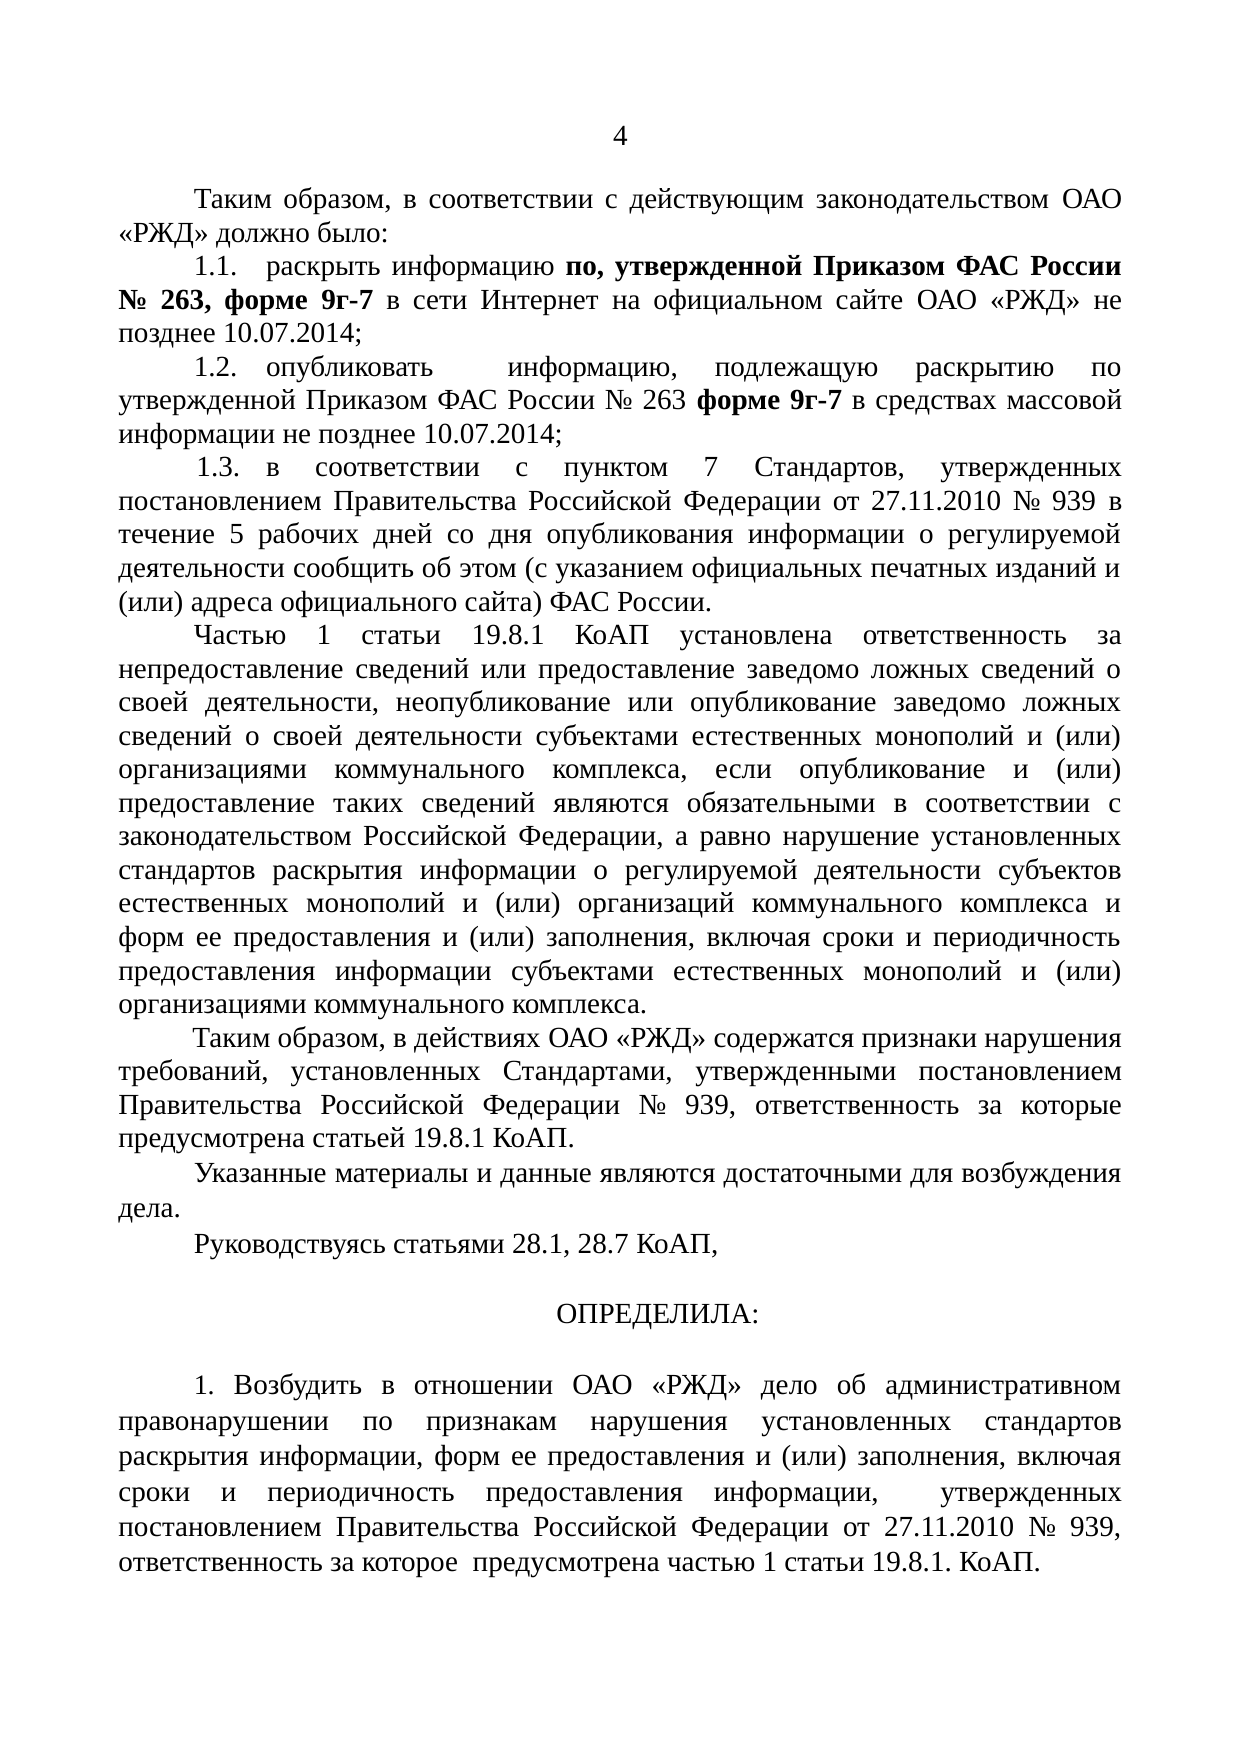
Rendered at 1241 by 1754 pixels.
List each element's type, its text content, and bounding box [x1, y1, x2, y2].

list Возбудить в отношении ОАО «РЖД» дело об административном правонарушении по признакам нарушения установленных стандартов раскрытия информации, форм ее предоставления и (или) заполнения, включая сроки и периодичность предоставления информации, утвержденных постановлением Правительства Российской Федерации от 27.11.2010 № 939, ответственность за которое предусмотрена частью 1 статьи 19.8.1. КоАП. [118, 1366, 1122, 1579]
text Руководствуясь статьями 28.1, 28.7 КоАП, [118, 1225, 1122, 1260]
list раскрыть информацию по, утвержденной Приказом ФАС России № 263, форме 9г-7 в сети Интернет на официальном сайте ОАО «РЖД» не позднее 10.07.2014; [118, 248, 1122, 349]
list опубликовать информацию, подлежащую раскрытию по утвержденной Приказом ФАС России № 263 форме 9г-7 в средствах массовой информации не позднее 10.07.2014; [118, 349, 1122, 449]
text ОПРЕДЕЛИЛА: [118, 1296, 1122, 1331]
text Указанные материалы и данные являются достаточными для возбуждения дела. [118, 1154, 1122, 1225]
text Таким образом, в действиях ОАО «РЖД» содержатся признаки нарушения требований, установленных Стандартами, утвержденными постановлением Правительства Российской Федерации № 939, ответственность за которые предусмотрена статьей 19.8.1 КоАП. [118, 1020, 1122, 1154]
text Таким образом, в соответствии с действующим законодательством ОАО «РЖД» должно было: [118, 181, 1122, 248]
text Частью 1 статьи 19.8.1 КоАП установлена ответственность за непредоставление сведений или предоставление заведомо ложных сведений о своей деятельности, неопубликование или опубликование заведомо ложных сведений о своей деятельности субъектами естественных монополий и (или) организациями коммунального комплекса, если опубликование и (или) предоставление таких сведений являются обязательными в соответствии с законодательством Российской Федерации, а равно нарушение установленных стандартов раскрытия информации о регулируемой деятельности субъектов естественных монополий и (или) организаций коммунального комплекса и форм ее предоставления и (или) заполнения, включая сроки и периодичность предоставления информации субъектами естественных монополий и (или) организациями коммунального комплекса. [118, 617, 1122, 1020]
list в соответствии с пунктом 7 Стандартов, утвержденных постановлением Правительства Российской Федерации от 27.11.2010 № 939 в течение 5 рабочих дней со дня опубликования информации о регулируемой деятельности сообщить об этом (с указанием официальных печатных изданий и (или) адреса официального сайта) ФАС России. [118, 449, 1122, 617]
